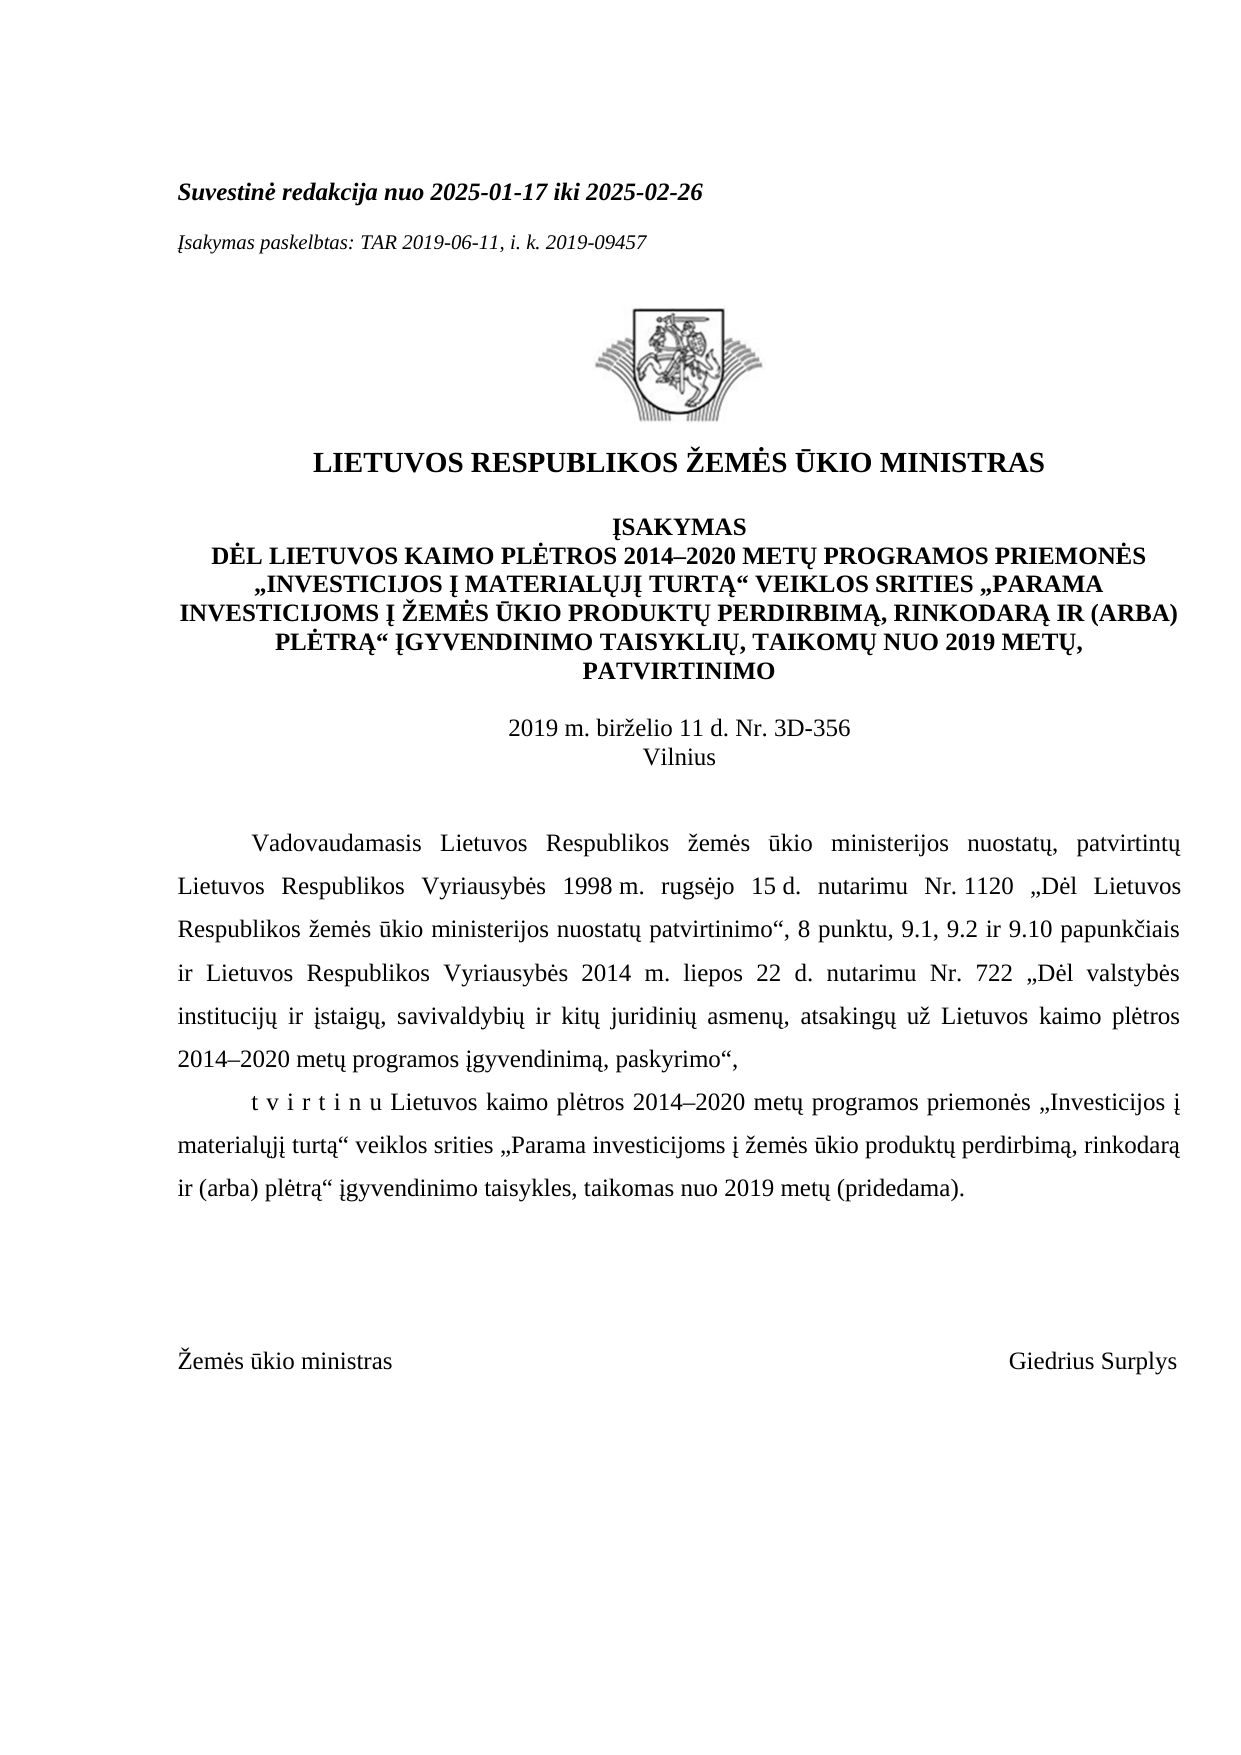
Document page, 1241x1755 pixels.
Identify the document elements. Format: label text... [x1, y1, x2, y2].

text LIETUVOS RESPUBLIKOS ŽEMĖS ŪKIO MINISTRAS [177, 445, 1181, 478]
text Suvestinė redakcija nuo 2025-01-17 iki 2025-02-26 [177, 177, 1181, 206]
text DĖL LIETUVOS KAIMO PLĖTROS 2014–2020 METŲ PROGRAMOS PRIEMONĖS „INVESTICIJOS Į MATERIALŲJĮ TURTĄ“ VEIKLOS SRITIES „PARAMA INVESTICIJOMS Į ŽEMĖS ŪKIO PRODUKTŲ PERDIRBIMĄ, RINKODARĄ IR (ARBA) PLĖTRĄ“ ĮGYVENDINIMO TAISYKLIŲ, TAIKOMŲ NUO 2019 METŲ, PATVIRTINIMO [177, 541, 1181, 684]
text ĮSAKYMAS [177, 512, 1181, 541]
text Vadovaudamasis Lietuvos Respublikos žemės ūkio ministerijos nuostatų, patvirtintų Lietuvos Respublikos Vyriausybės 1998 m. rugsėjo 15 d. nutarimu Nr. 1120 „Dėl Lietuvos Respublikos žemės ūkio ministerijos nuostatų patvirtinimo“, 8 punktu, 9.1, 9.2 ir 9.10 papunkčiais ir Lietuvos Respublikos Vyriausybės 2014 m. liepos 22 d. nutarimu Nr. 722 „Dėl valstybės institucijų ir įstaigų, savivaldybių ir kitų juridinių asmenų, atsakingų už Lietuvos kaimo plėtros 2014–2020 metų programos įgyvendinimą, paskyrimo“, [177, 828, 1181, 1073]
text Vilnius [177, 742, 1181, 771]
text Įsakymas paskelbtas: TAR 2019-06-11, i. k. 2019-09457 [177, 230, 1181, 254]
text t v i r t i n u Lietuvos kaimo plėtros 2014–2020 metų programos priemonės „Investicijos į materialųjį turtą“ veiklos srities „Parama investicijoms į žemės ūkio produktų perdirbimą, rinkodarą ir (arba) plėtrą“ įgyvendinimo taisykles, taikomas nuo 2019 metų (pridedama). [177, 1087, 1181, 1202]
text 2019 m. birželio 11 d. Nr. 3D-356 [177, 713, 1181, 742]
text Žemės ūkio ministras Giedrius Surplys [177, 1346, 1181, 1374]
